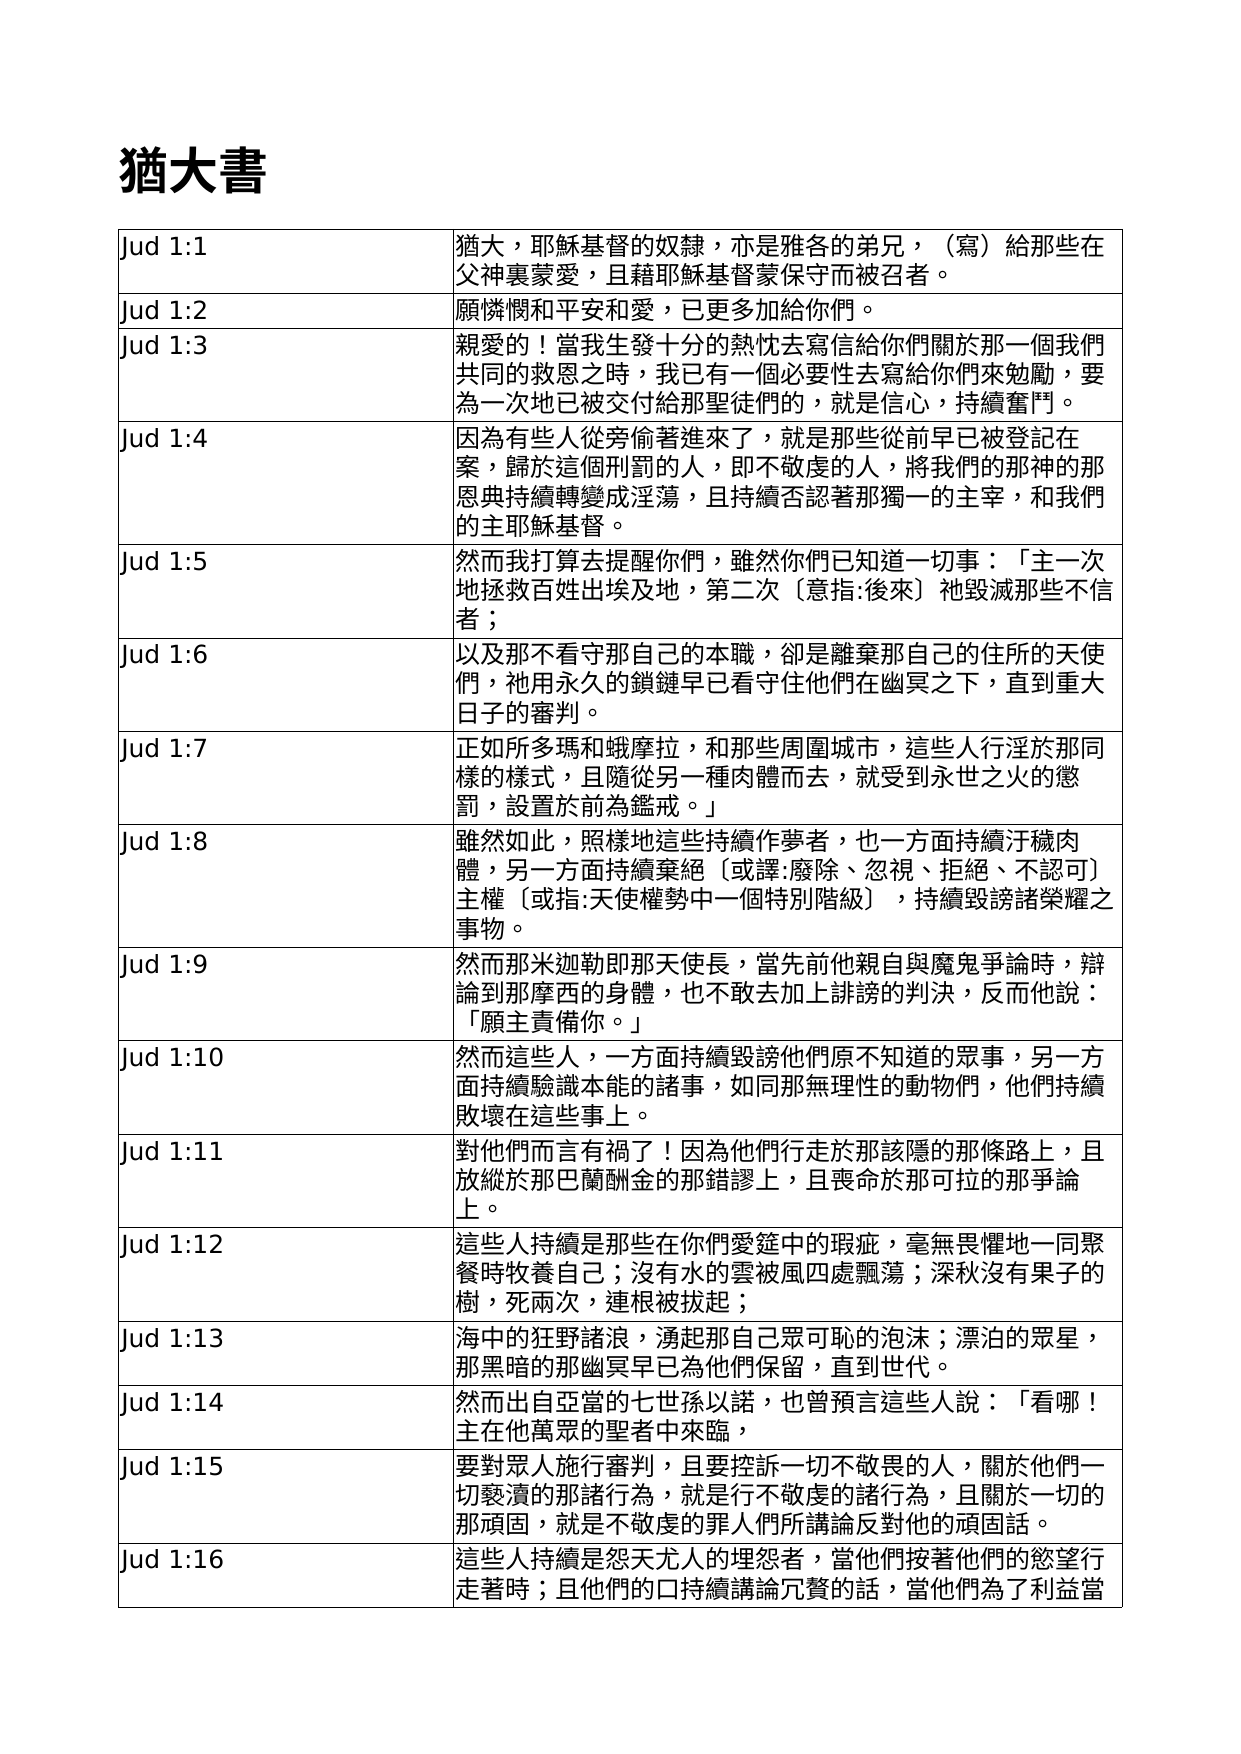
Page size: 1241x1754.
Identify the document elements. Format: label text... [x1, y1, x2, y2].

table_header 猶大，耶穌基督的奴隸，亦是雅各的弟兄，（寫）給那些在父神裏蒙愛，且藉耶穌基督蒙保守而被召者。 [454, 230, 1122, 293]
table_cell Jud 1:8 [119, 825, 453, 947]
table_cell Jud 1:3 [119, 329, 453, 421]
table_cell 因為有些人從旁偷著進來了，就是那些從前早已被登記在案，歸於這個刑罰的人，即不敬虔的人，將我們的那神的那恩典持續轉變成淫蕩，且持續否認著那獨一的主宰，和我們的主耶穌基督。 [454, 422, 1122, 544]
table_cell Jud 1:15 [119, 1450, 453, 1543]
table_cell 願憐憫和平安和愛，已更多加給你們。 [454, 294, 1122, 328]
table_cell Jud 1:10 [119, 1041, 453, 1134]
table_cell 然而我打算去提醒你們，雖然你們已知道一切事：「主一次地拯救百姓出埃及地，第二次〔意指:後來〕祂毀滅那些不信者； [454, 545, 1122, 637]
table_cell Jud 1:16 [119, 1544, 453, 1607]
table_cell 然而這些人，一方面持續毀謗他們原不知道的眾事，另一方面持續驗識本能的諸事，如同那無理性的動物們，他們持續敗壞在這些事上。 [454, 1041, 1122, 1134]
table_cell Jud 1:11 [119, 1135, 453, 1227]
table_cell 然而那米迦勒即那天使長，當先前他親自與魔鬼爭論時，辯論到那摩西的身體，也不敢去加上誹謗的判決，反而他說：「願主責備你。」 [454, 948, 1122, 1040]
table_cell 海中的狂野諸浪，湧起那自己眾可恥的泡沫；漂泊的眾星，那黑暗的那幽冥早已為他們保留，直到世代。 [454, 1322, 1122, 1385]
table_header Jud 1:1 [119, 230, 453, 293]
subtitle 猶大書 [118, 143, 1122, 201]
table_cell 以及那不看守那自己的本職，卻是離棄那自己的住所的天使們，祂用永久的鎖鏈早已看守住他們在幽冥之下，直到重大日子的審判。 [454, 639, 1122, 731]
table_cell 要對眾人施行審判，且要控訴一切不敬畏的人，關於他們一切褻瀆的那諸行為，就是行不敬虔的諸行為，且關於一切的那頑固，就是不敬虔的罪人們所講論反對他的頑固話。 [454, 1450, 1122, 1543]
table_cell 然而出自亞當的七世孫以諾，也曾預言這些人說：「看哪！主在他萬眾的聖者中來臨， [454, 1386, 1122, 1449]
table_cell Jud 1:5 [119, 545, 453, 637]
table_cell Jud 1:9 [119, 948, 453, 1040]
table_cell 親愛的！當我生發十分的熱忱去寫信給你們關於那一個我們共同的救恩之時，我已有一個必要性去寫給你們來勉勵，要為一次地已被交付給那聖徒們的，就是信心，持續奮鬥。 [454, 329, 1122, 421]
table_cell Jud 1:12 [119, 1228, 453, 1321]
table_cell 對他們而言有禍了！因為他們行走於那該隱的那條路上，且放縱於那巴蘭酬金的那錯謬上，且喪命於那可拉的那爭論上。 [454, 1135, 1122, 1227]
table_cell Jud 1:13 [119, 1322, 453, 1385]
table_cell Jud 1:2 [119, 294, 453, 328]
table_cell Jud 1:14 [119, 1386, 453, 1449]
table_cell 雖然如此，照樣地這些持續作夢者，也一方面持續汙穢肉體，另一方面持續棄絕〔或譯:廢除、忽視、拒絕、不認可〕主權〔或指:天使權勢中一個特別階級〕，持續毀謗諸榮耀之事物。 [454, 825, 1122, 947]
table_cell 正如所多瑪和蛾摩拉，和那些周圍城市，這些人行淫於那同樣的樣式，且隨從另一種肉體而去，就受到永世之火的懲罰，設置於前為鑑戒。」 [454, 732, 1122, 824]
table_cell 這些人持續是那些在你們愛筵中的瑕疵，毫無畏懼地一同聚餐時牧養自己；沒有水的雲被風四處飄蕩；深秋沒有果子的樹，死兩次，連根被拔起； [454, 1228, 1122, 1321]
table_cell Jud 1:7 [119, 732, 453, 824]
table_cell 這些人持續是怨天尤人的埋怨者，當他們按著他們的慾望行走著時；且他們的口持續講論冗贅的話，當他們為了利益當 [454, 1544, 1122, 1607]
table_cell Jud 1:6 [119, 639, 453, 731]
table_cell Jud 1:4 [119, 422, 453, 544]
